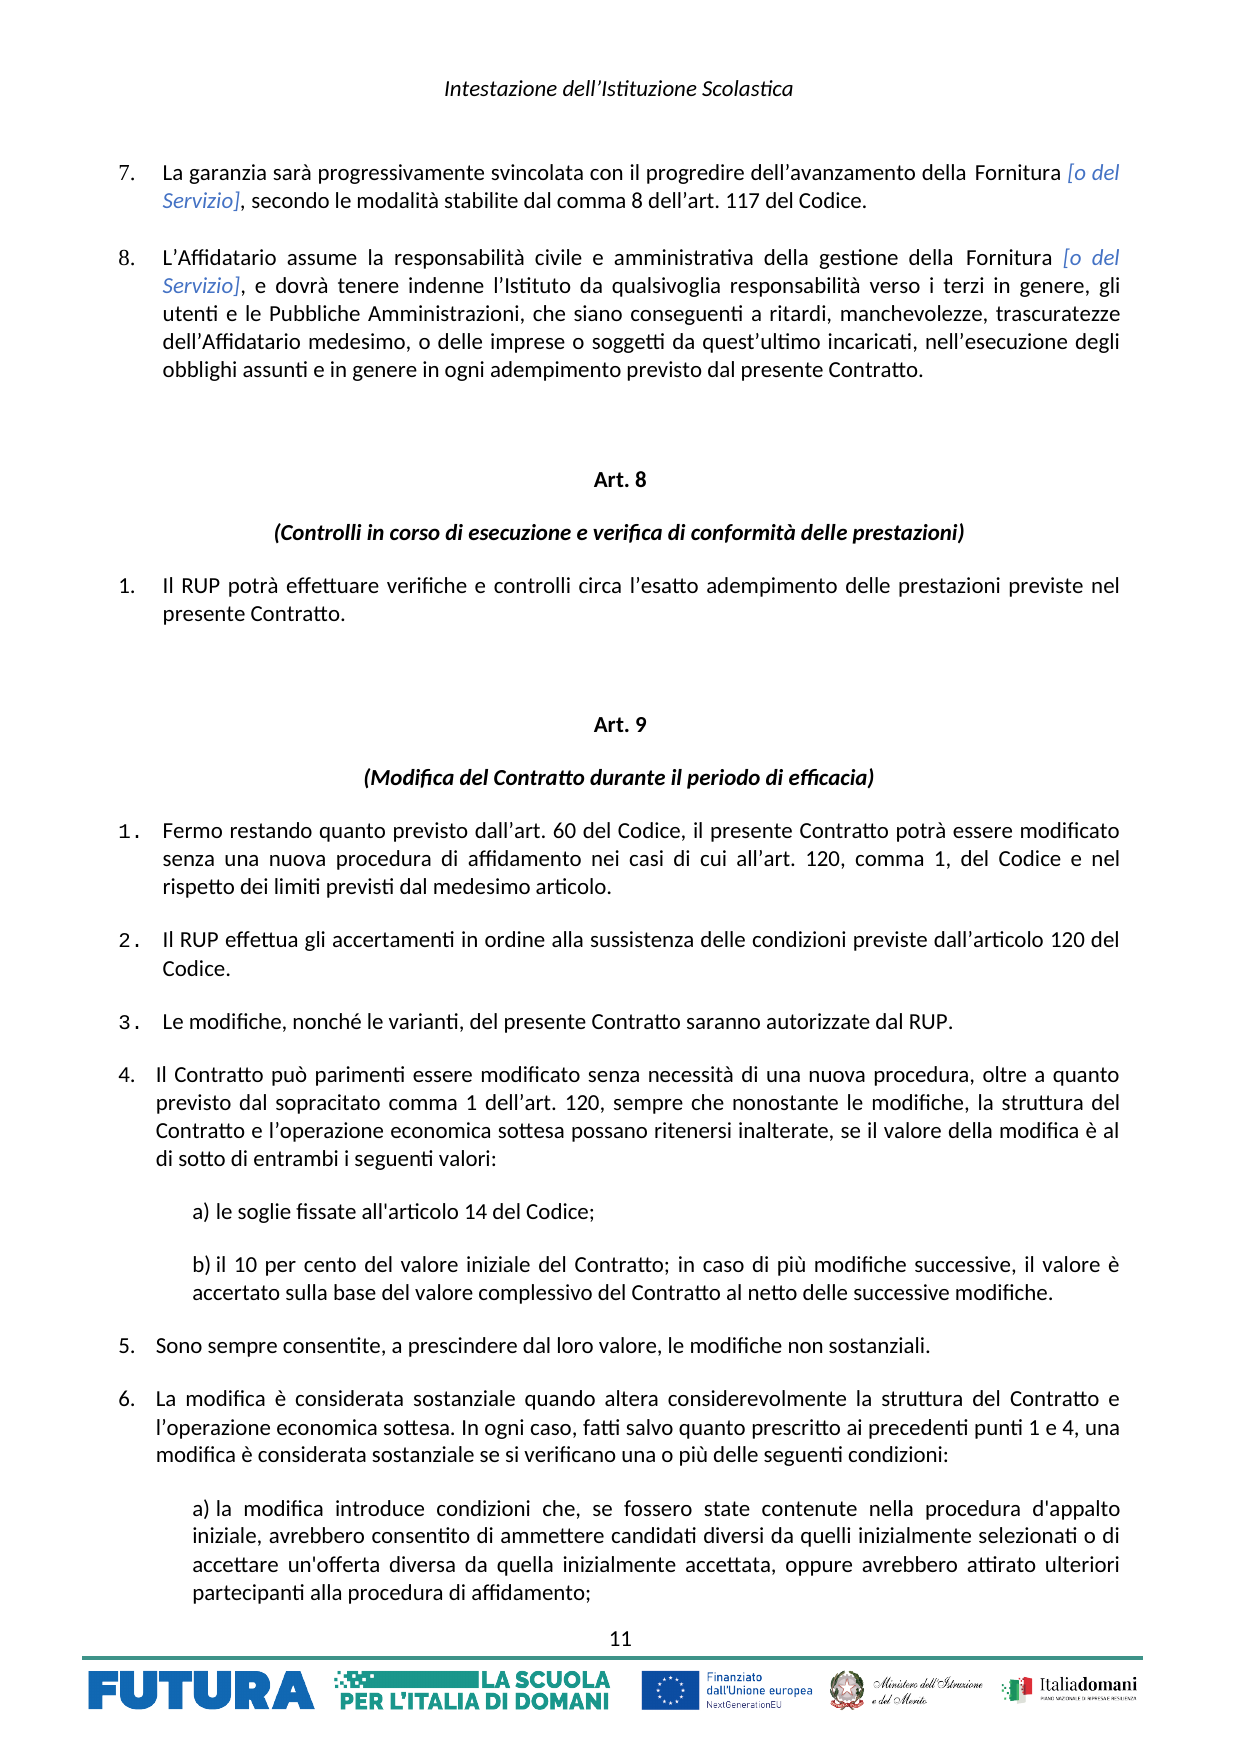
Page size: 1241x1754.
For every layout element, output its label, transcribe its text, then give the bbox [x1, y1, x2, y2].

subtitle Art. 9 [118, 710, 1122, 738]
text (Controlli in corso di esecuzione e verifica di conformità delle prestazioni) [118, 518, 1122, 546]
list L’Affidatario assume la responsabilità civile e amministrativa della gestione della Fornitura [o del Servizio], e dovrà tenere indenne l’Istituto da qualsivoglia responsabilità verso i terzi in genere, gli utenti e le Pubbliche Amministrazioni, che siano conseguenti a ritardi, manchevolezze, trascuratezze dell’Affidatario medesimo, o delle imprese o soggetti da quest’ultimo incaricati, nell’esecuzione degli obblighi assunti e in genere in ogni adempimento previsto dal presente Contratto. [118, 243, 1122, 383]
list la modifica introduce condizioni che, se fossero state contenute nella procedura d'appalto iniziale, avrebbero consentito di ammettere candidati diversi da quelli inizialmente selezionati o di accettare un'offerta diversa da quella inizialmente accettata, oppure avrebbero attirato ulteriori partecipanti alla procedura di affidamento; [192, 1494, 1122, 1606]
list il 10 per cento del valore iniziale del Contratto; in caso di più modifiche successive, il valore è accertato sulla base del valore complessivo del Contratto al netto delle successive modifiche. [192, 1251, 1122, 1307]
list Sono sempre consentite, a prescindere dal loro valore, le modifiche non sostanziali. [118, 1332, 1122, 1359]
list Le modifiche, nonché le varianti, del presente Contratto saranno autorizzate dal RUP. [118, 1007, 1122, 1035]
list Il RUP potrà effettuare verifiche e controlli circa l’esatto adempimento delle prestazioni previste nel presente Contratto. [118, 571, 1122, 627]
list La modifica è considerata sostanziale quando altera considerevolmente la struttura del Contratto e l’operazione economica sottesa. In ogni caso, fatti salvo quanto prescritto ai precedenti punti 1 e 4, una modifica è considerata sostanziale se si verificano una o più delle seguenti condizioni: [118, 1384, 1122, 1469]
list Fermo restando quanto previsto dall’art. 60 del Codice, il presente Contratto potrà essere modificato senza una nuova procedura di affidamento nei casi di cui all’art. 120, comma 1, del Codice e nel rispetto dei limiti previsti dal medesimo articolo. [118, 816, 1122, 900]
subtitle Art. 8 [118, 465, 1122, 493]
picture [86, 1668, 1139, 1713]
list La garanzia sarà progressivamente svincolata con il progredire dell’avanzamento della Fornitura [o del Servizio], secondo le modalità stabilite dal comma 8 dell’art. 117 del Codice. [118, 158, 1122, 214]
list le soglie fissate all'articolo 14 del Codice; [192, 1197, 1122, 1226]
list Il RUP effettua gli accertamenti in ordine alla sussistenza delle condizioni previste dall’articolo 120 del Codice. [118, 925, 1122, 982]
subtitle (Modifica del Contratto durante il periodo di efficacia) [118, 763, 1122, 791]
list Il Contratto può parimenti essere modificato senza necessità di una nuova procedura, oltre a quanto previsto dal sopracitato comma 1 dell’art. 120, sempre che nonostante le modifiche, la struttura del Contratto e l’operazione economica sottesa possano ritenersi inalterate, se il valore della modifica è al di sotto di entrambi i seguenti valori: [118, 1060, 1122, 1172]
